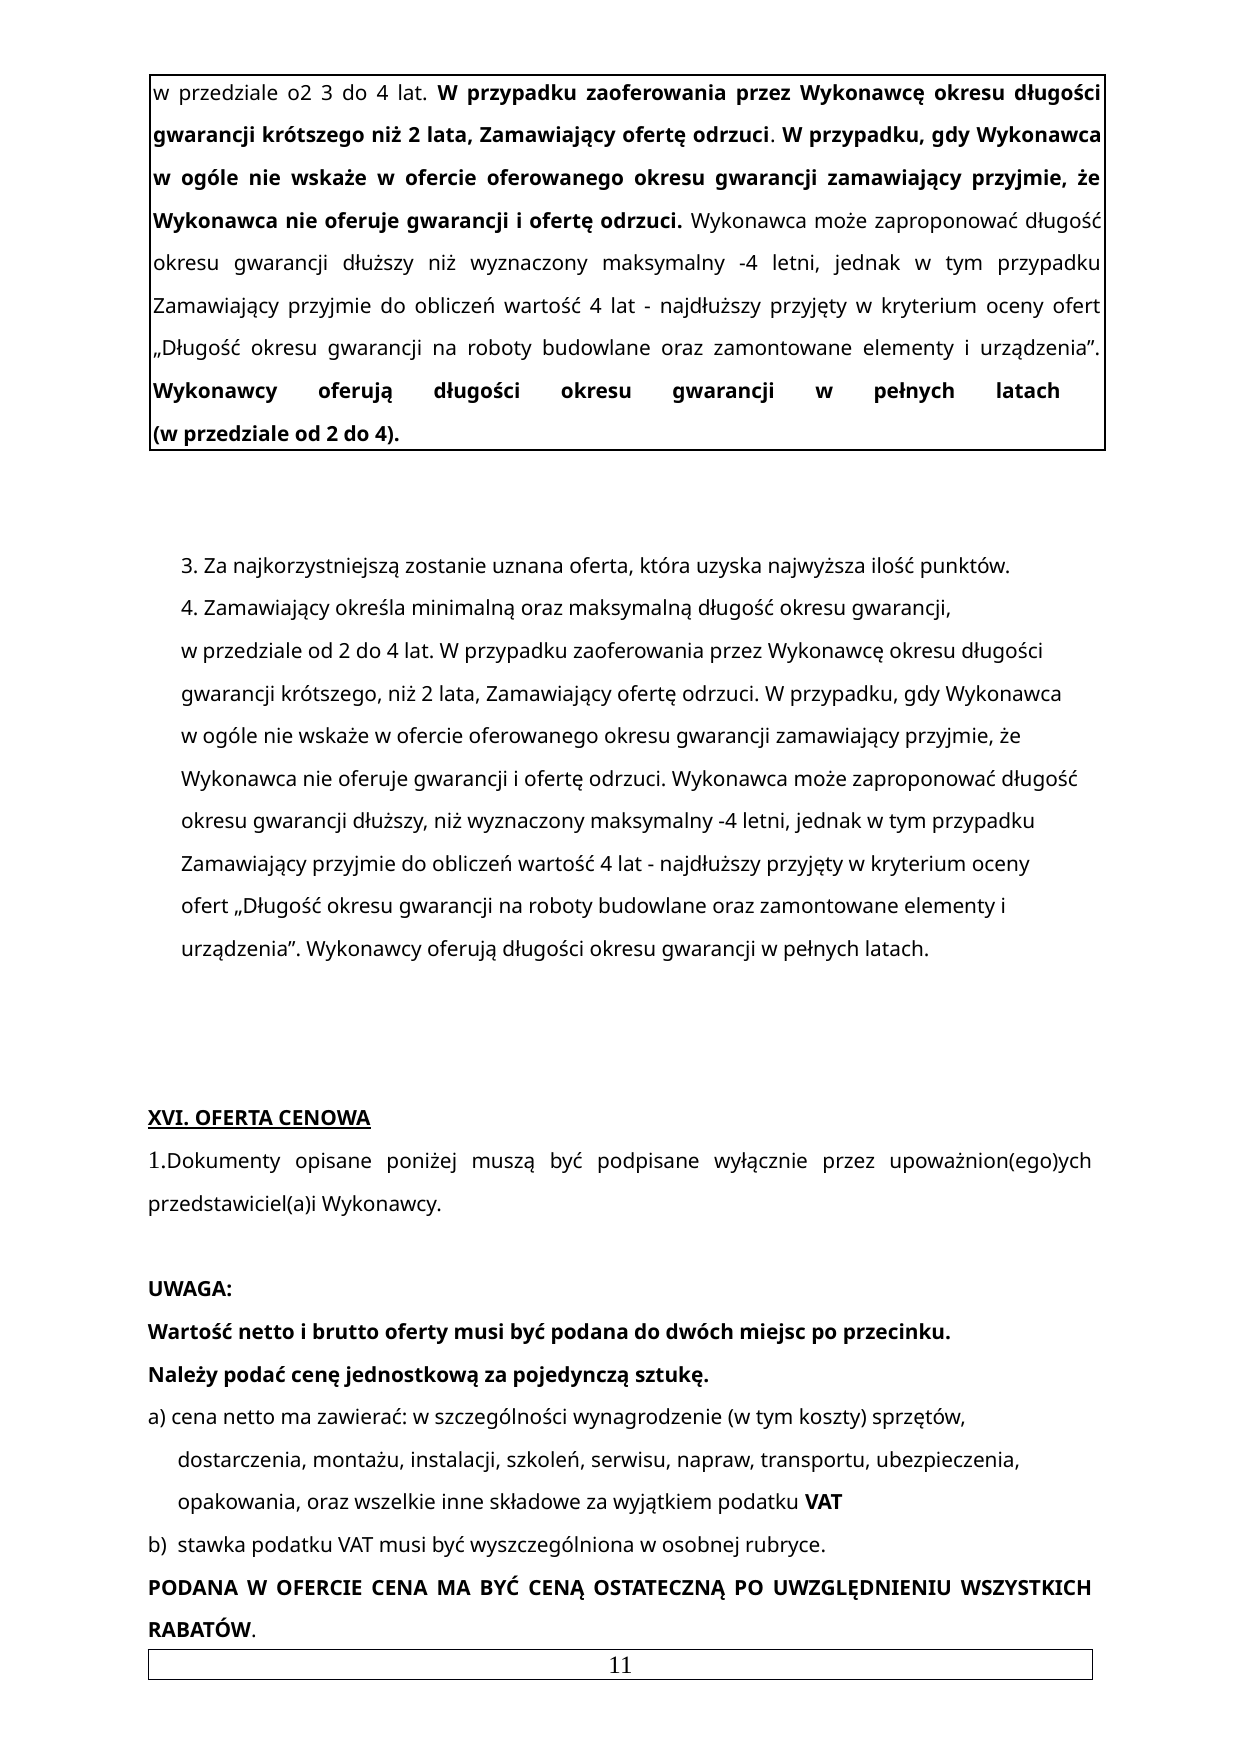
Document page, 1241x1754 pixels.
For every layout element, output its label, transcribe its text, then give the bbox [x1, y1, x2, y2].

table_header 3. Za najkorzystniejszą zostanie uznana oferta, która uzyska najwyższa ilość punktów. 4. Zamawiający określa minimalną oraz maksymalną długość okresu gwarancji, w przedziale od 2 do 4 lat. W przypadku zaoferowania przez Wykonawcę okresu długości gwarancji krótszego, niż 2 lata, Zamawiający ofertę odrzuci. W przypadku, gdy Wykonawca w ogóle nie wskaże w ofercie oferowanego okresu gwarancji zamawiający przyjmie, że Wykonawca nie oferuje gwarancji i ofertę odrzuci. Wykonawca może zaproponować długość okresu gwarancji dłuższy, niż wyznaczony maksymalny -4 letni, jednak w tym przypadku Zamawiający przyjmie do obliczeń wartość 4 lat - najdłuższy przyjęty w kryterium oceny ofert „Długość okresu gwarancji na roboty budowlane oraz zamontowane elementy i urządzenia”. Wykonawcy oferują długości okresu gwarancji w pełnych latach. [148, 551, 1130, 1018]
table_header w przedziale o2 3 do 4 lat. W przypadku zaoferowania przez Wykonawcę okresu długości gwarancji krótszego niż 2 lata, Zamawiający ofertę odrzuci. W przypadku, gdy Wykonawca w ogóle nie wskaże w ofercie oferowanego okresu gwarancji zamawiający przyjmie, że Wykonawca nie oferuje gwarancji i ofertę odrzuci. Wykonawca może zaproponować długość okresu gwarancji dłuższy niż wyznaczony maksymalny -4 letni, jednak w tym przypadku Zamawiający przyjmie do obliczeń wartość 4 lat - najdłuższy przyjęty w kryterium oceny ofert „Długość okresu gwarancji na roboty budowlane oraz zamontowane elementy i urządzenia”. Wykonawcy oferują długości okresu gwarancji w pełnych latach (w przedziale od 2 do 4). [148, 74, 1107, 466]
text b) stawka podatku VAT musi być wyszczególniona w osobnej rubryce. [148, 1530, 1093, 1558]
list Dokumenty opisane poniżej muszą być podpisane wyłącznie przez upoważnion(ego)ych przedstawiciel(a)i Wykonawcy. [148, 1146, 1093, 1218]
text a) cena netto ma zawierać: w szczególności wynagrodzenie (w tym koszty) sprzętów, dostarczenia, montażu, instalacji, szkoleń, serwisu, napraw, transportu, ubezpieczenia, opakowania, oraz wszelkie inne składowe za wyjątkiem podatku VAT [148, 1402, 1093, 1516]
text Należy podać cenę jednostkową za pojedynczą sztukę. [148, 1360, 1093, 1388]
text XVI. OFERTA CENOWA [148, 1103, 1093, 1131]
text Wartość netto i brutto oferty musi być podana do dwóch miejsc po przecinku. [148, 1317, 1093, 1346]
text PODANA W OFERCIE CENA MA BYĆ CENĄ OSTATECZNĄ PO UWZGLĘDNIENIU WSZYSTKICH RABATÓW. [148, 1573, 1093, 1644]
text UWAGA: [148, 1274, 1093, 1303]
